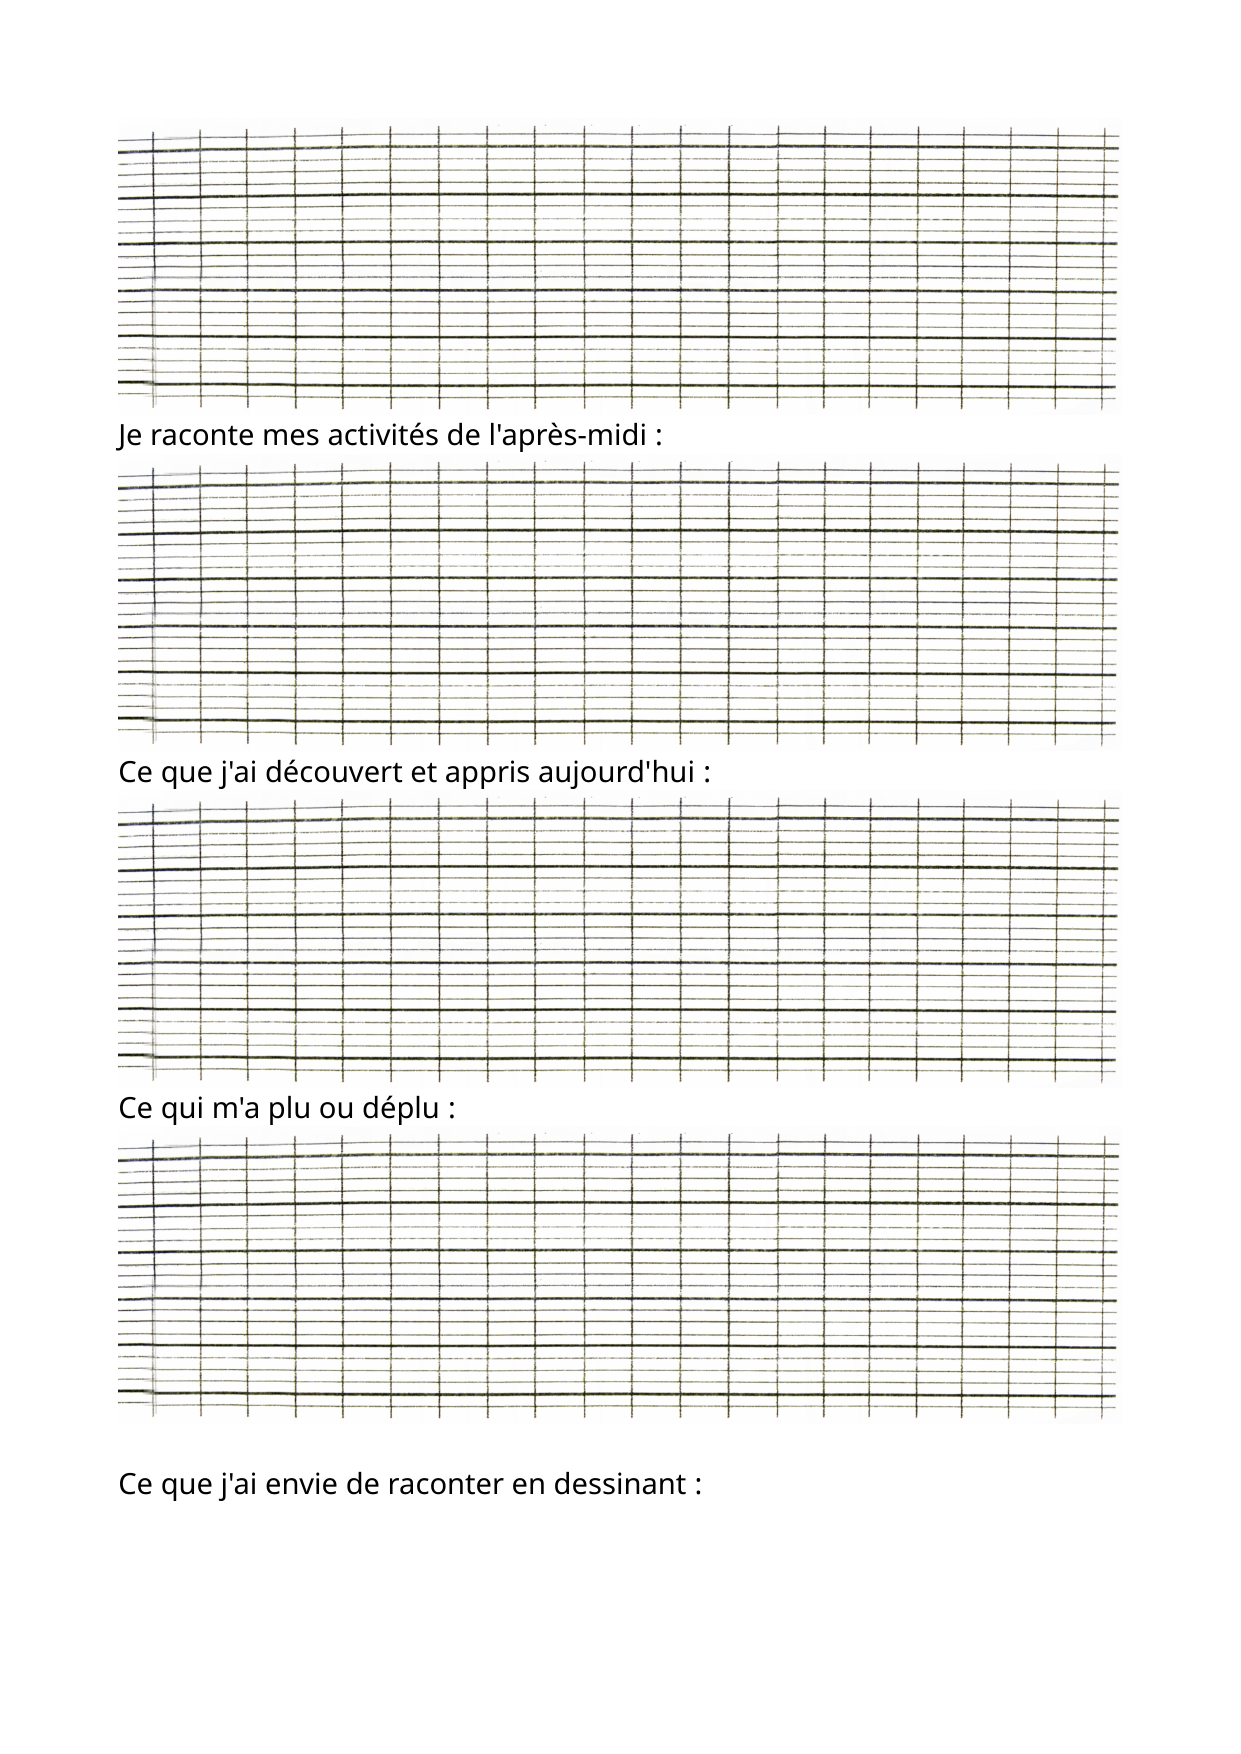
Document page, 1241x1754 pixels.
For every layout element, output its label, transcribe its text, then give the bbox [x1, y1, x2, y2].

picture [118, 790, 1123, 1088]
picture [118, 1126, 1123, 1424]
text Ce qui m'a plu ou déplu : [118, 1088, 1122, 1126]
text Ce que j'ai envie de raconter en dessinant : [118, 1463, 1122, 1503]
picture [118, 454, 1123, 751]
picture [118, 118, 1123, 415]
text Je raconte mes activités de l'après-midi : [118, 415, 1122, 454]
text Ce que j'ai découvert et appris aujourd'hui : [118, 751, 1122, 790]
